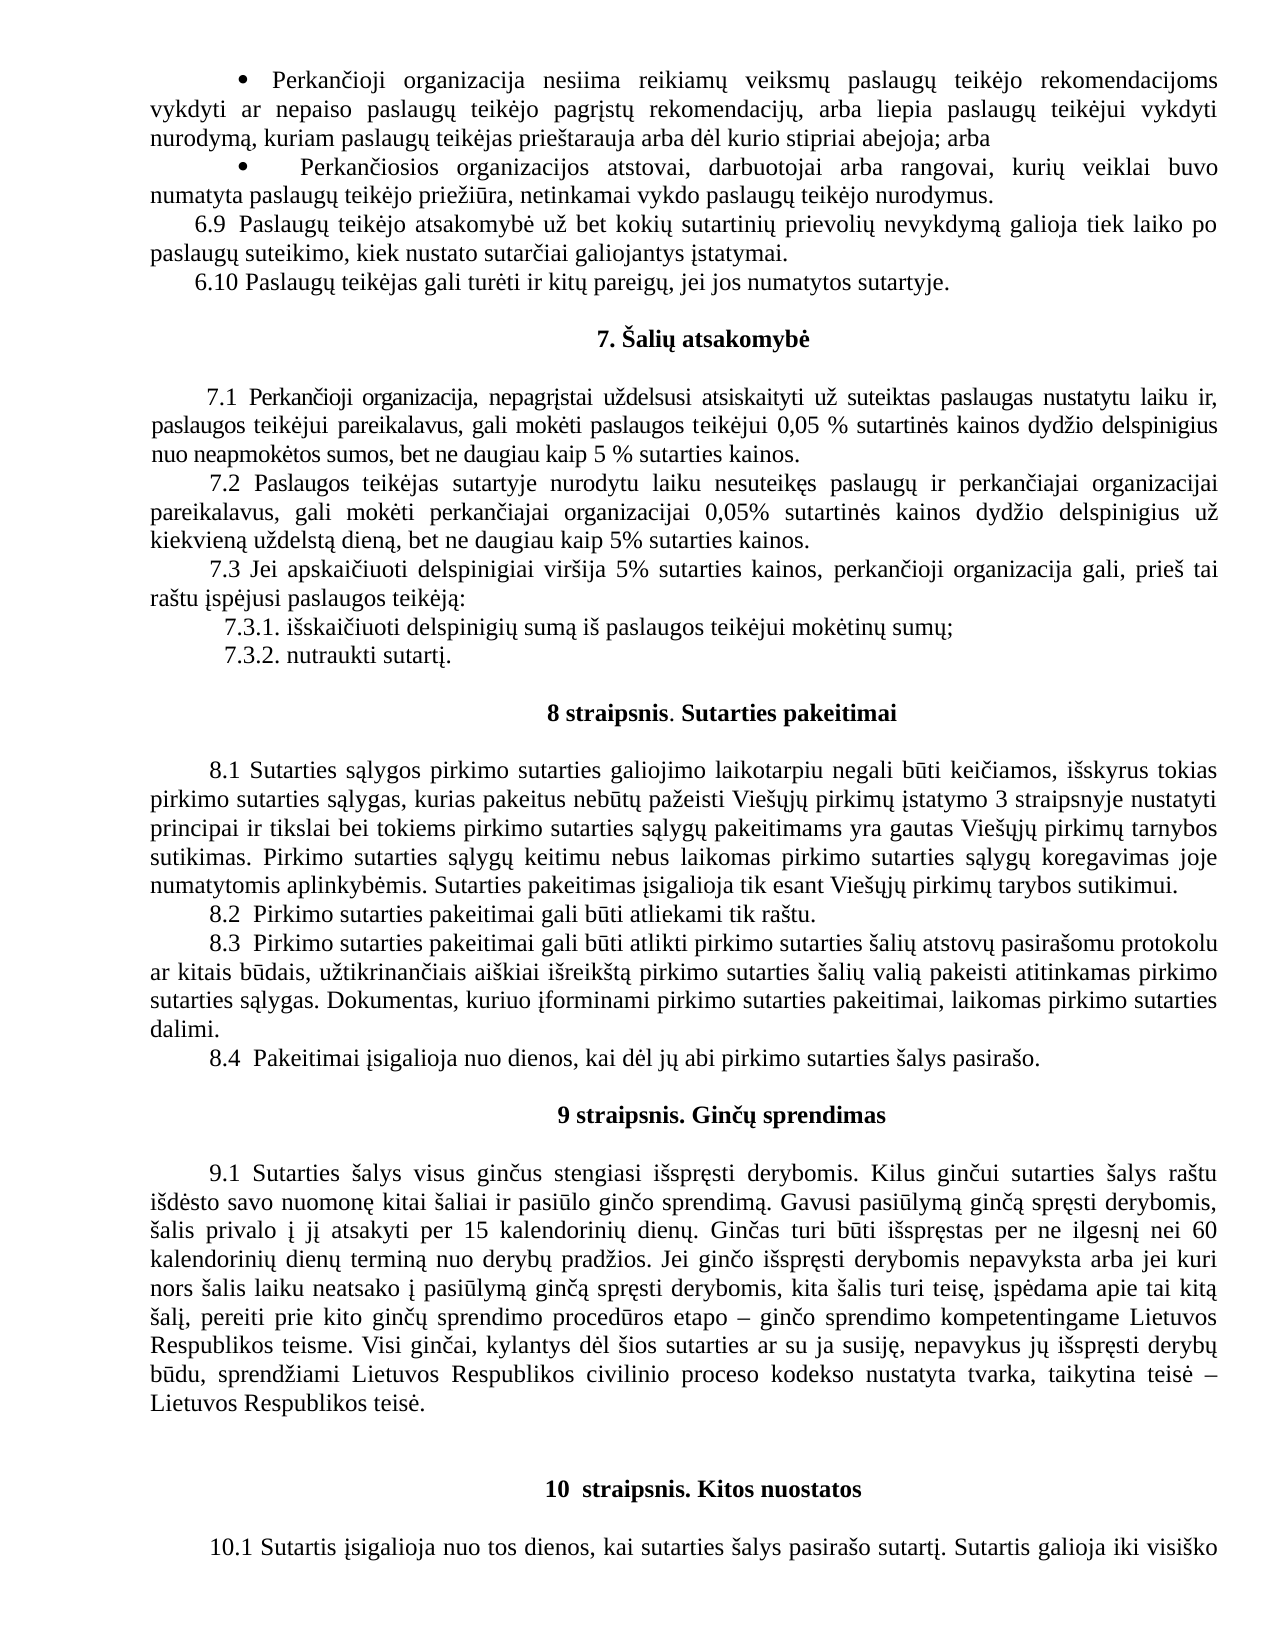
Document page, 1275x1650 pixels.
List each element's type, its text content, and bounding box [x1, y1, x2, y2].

text 8.1 Sutarties sąlygos pirkimo sutarties galiojimo laikotarpiu negali būti keičiamos, išskyrus tokias pirkimo sutarties sąlygas, kurias pakeitus nebūtų pažeisti Viešųjų pirkimų įstatymo 3 straipsnyje nustatyti principai ir tikslai bei tokiems pirkimo sutarties sąlygų pakeitimams yra gautas Viešųjų pirkimų tarnybos sutikimas. Pirkimo sutarties sąlygų keitimu nebus laikomas pirkimo sutarties sąlygų koregavimas joje numatytomis aplinkybėmis. Sutarties pakeitimas įsigalioja tik esant Viešųjų pirkimų tarybos sutikimui. [150, 756, 1219, 899]
list Perkančioji organizacija nesiima reikiamų veiksmų paslaugų teikėjo rekomendacijoms vykdyti ar nepaiso paslaugų teikėjo pagrįstų rekomendacijų, arba liepia paslaugų teikėjui vykdyti nurodymą, kuriam paslaugų teikėjas prieštarauja arba dėl kurio stipriai abejoja; arba [150, 66, 1219, 152]
text 8.2 Pirkimo sutarties pakeitimai gali būti atliekami tik raštu. [150, 899, 1219, 928]
list straipsnis. Kitos nuostatos [187, 1474, 1219, 1503]
text 7.3 Jei apskaičiuoti delspinigiai viršija 5% sutarties kainos, perkančioji organizacija gali, prieš tai raštu įspėjusi paslaugos teikėją: [150, 554, 1219, 612]
text 9.1 Sutarties šalys visus ginčus stengiasi išspręsti derybomis. Kilus ginčui sutarties šalys raštu išdėsto savo nuomonę kitai šaliai ir pasiūlo ginčo sprendimą. Gavusi pasiūlymą ginčą spręsti derybomis, šalis privalo į jį atsakyti per 15 kalendorinių dienų. Ginčas turi būti išspręstas per ne ilgesnį nei 60 kalendorinių dienų terminą nuo derybų pradžios. Jei ginčo išspręsti derybomis nepavyksta arba jei kuri nors šalis laiku neatsako į pasiūlymą ginčą spręsti derybomis, kita šalis turi teisę, įspėdama apie tai kitą šalį, pereiti prie kito ginčų sprendimo procedūros etapo – ginčo sprendimo kompetentingame Lietuvos Respublikos teisme. Visi ginčai, kylantys dėl šios sutarties ar su ja susiję, nepavykus jų išspręsti derybų būdu, sprendžiami Lietuvos Respublikos civilinio proceso kodekso nustatyta tvarka, taikytina teisė – Lietuvos Respublikos teisė. [150, 1158, 1219, 1417]
list Paslaugų teikėjas gali turėti ir kitų pareigų, jei jos numatytos sutartyje. [194, 267, 1219, 296]
text 7.2 Paslaugos teikėjas sutartyje nurodytu laiku nesuteikęs paslaugų ir perkančiajai organizacijai pareikalavus, gali mokėti perkančiajai organizacijai 0,05% sutartinės kainos dydžio delspinigius už kiekvieną uždelstą dieną, bet ne daugiau kaip 5% sutarties kainos. [150, 468, 1219, 554]
text 7.3.2. nutraukti sutartį. [224, 641, 1219, 669]
text 7. Šalių atsakomybė [187, 324, 1219, 353]
list Perkančiosios organizacijos atstovai, darbuotojai arba rangovai, kurių veiklai buvo numatyta paslaugų teikėjo priežiūra, netinkamai vykdo paslaugų teikėjo nurodymus. [150, 152, 1219, 209]
subtitle 8 straipsnis. Sutarties pakeitimai [225, 698, 1219, 727]
text 8.3 Pirkimo sutarties pakeitimai gali būti atlikti pirkimo sutarties šalių atstovų pasirašomu protokolu ar kitais būdais, užtikrinančiais aiškiai išreikštą pirkimo sutarties šalių valią pakeisti atitinkamas pirkimo sutarties sąlygas. Dokumentas, kuriuo įforminami pirkimo sutarties pakeitimai, laikomas pirkimo sutarties dalimi. [150, 928, 1219, 1043]
text 7.3.1. išskaičiuoti delspinigių sumą iš paslaugos teikėjui mokėtinų sumų; [150, 612, 1219, 641]
subtitle 9 straipsnis. Ginčų sprendimas [225, 1101, 1219, 1129]
text 8.4 Pakeitimai įsigalioja nuo dienos, kai dėl jų abi pirkimo sutarties šalys pasirašo. [150, 1043, 1219, 1072]
text 10.1 Sutartis įsigalioja nuo tos dienos, kai sutarties šalys pasirašo sutartį. Sutartis galioja iki visiško [150, 1532, 1219, 1561]
text 7.1 Perkančioji organizacija, nepagrįstai uždelsusi atsiskaityti už suteiktas paslaugas nustatytu laiku ir, paslaugos teikėjui pareikalavus, gali mokėti paslaugos teikėjui 0,05 % sutartinės kainos dydžio delspinigius nuo neapmokėtos sumos, bet ne daugiau kaip 5 % sutarties kainos. [151, 382, 1219, 468]
list Paslaugų teikėjo atsakomybė už bet kokių sutartinių prievolių nevykdymą galioja tiek laiko po paslaugų suteikimo, kiek nustato sutarčiai galiojantys įstatymai. [150, 209, 1219, 267]
